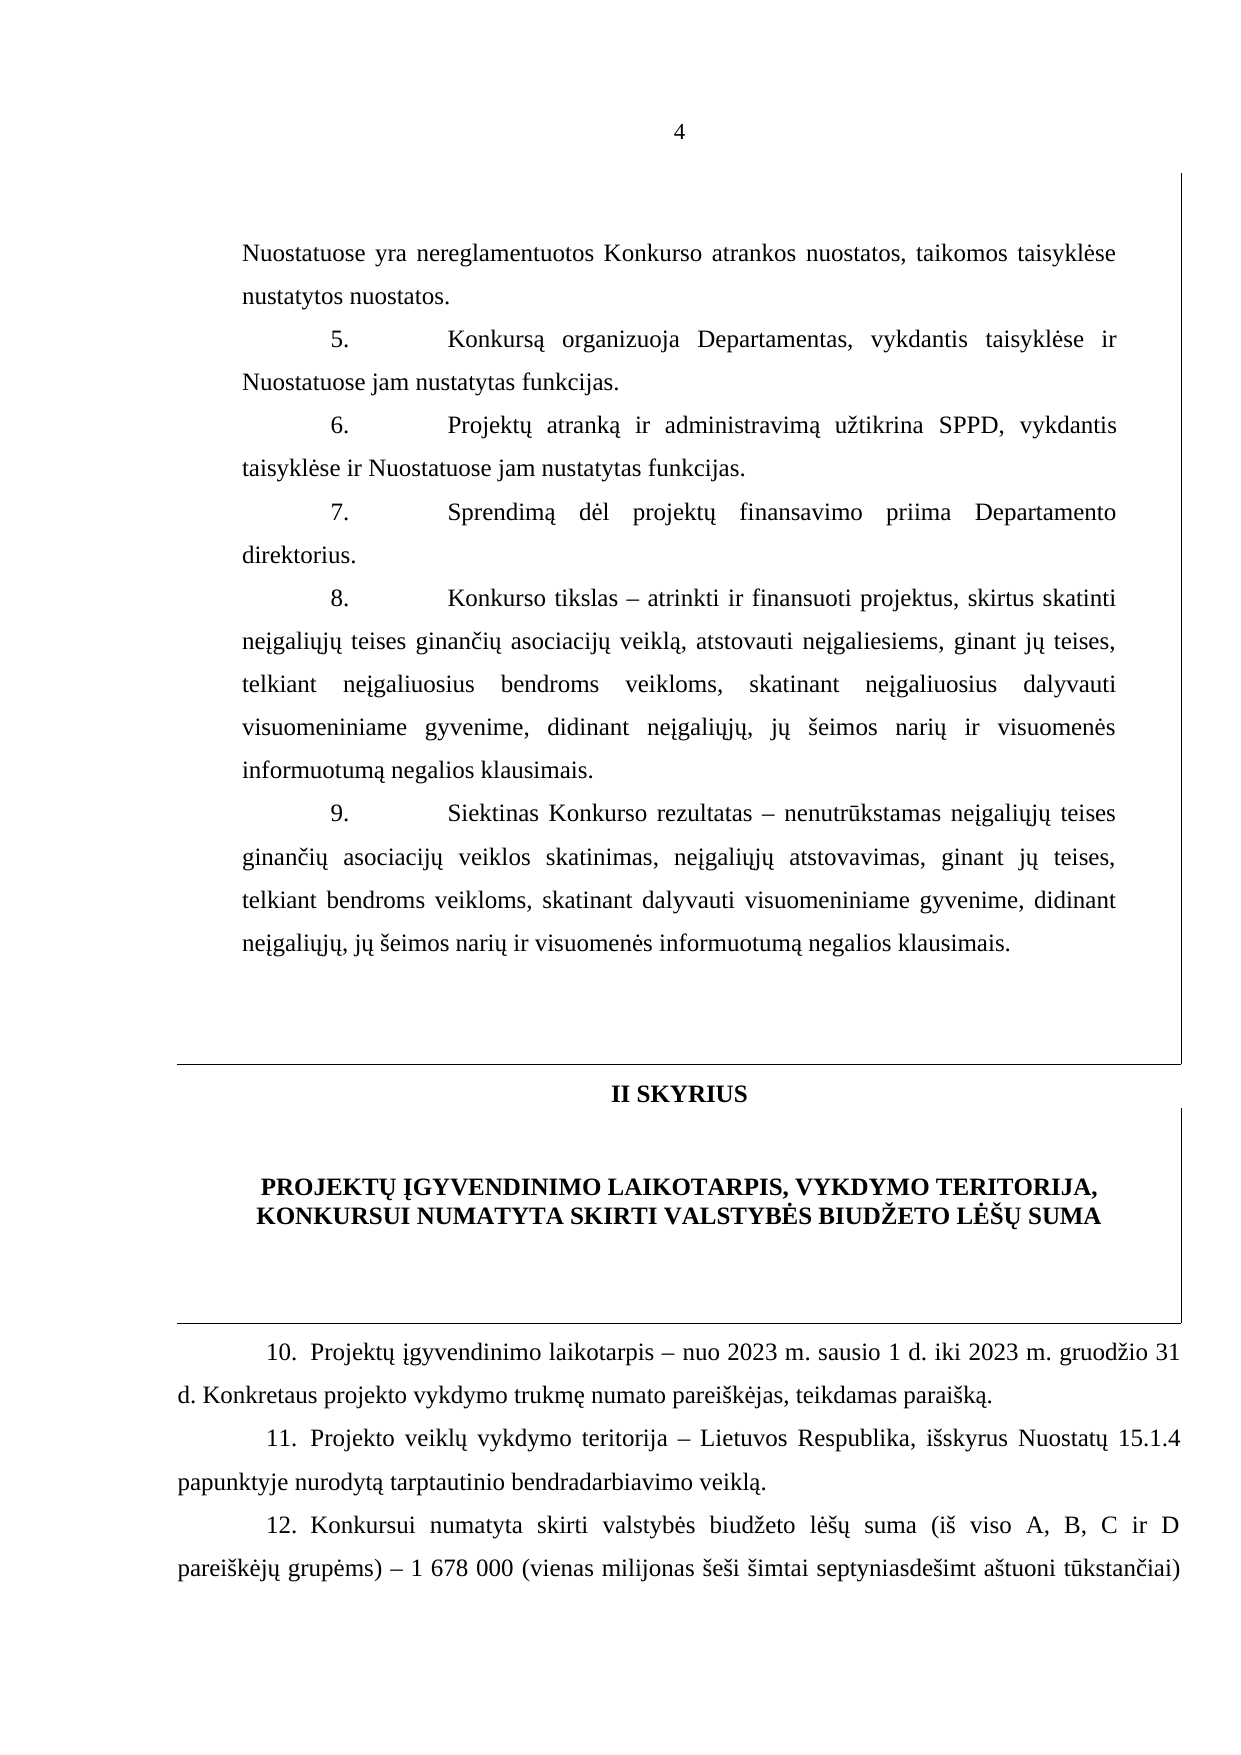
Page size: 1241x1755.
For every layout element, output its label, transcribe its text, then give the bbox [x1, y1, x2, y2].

text PROJEKTŲ ĮGYVENDINIMO LAIKOTARPIS, VYKDYMO TERITORIJA, KONKURSUI NUMATYTA SKIRTI VALSTYBĖS BIUDŽETO LĖŠŲ SUMA [177, 1107, 1181, 1229]
subtitle II SKYRIUS [177, 1079, 1181, 1107]
text 9. Siektinas Konkurso rezultatas – nenutrūkstamas neįgaliųjų teises ginančių asociacijų veiklos skatinimas, neįgaliųjų atstovavimas, ginant jų teises, telkiant bendroms veikloms, skatinant dalyvauti visuomeniniame gyvenime, didinant neįgaliųjų, jų šeimos narių ir visuomenės informuotumą negalios klausimais. [177, 734, 1181, 957]
text 12. Konkursui numatyta skirti valstybės biudžeto lėšų suma (iš viso A, B, C ir D pareiškėjų grupėms) – 1 678 000 (vienas milijonas šeši šimtai septyniasdešimt aštuoni tūkstančiai) [177, 1510, 1181, 1582]
text 11. Projekto veiklų vykdymo teritorija – Lietuvos Respublika, išskyrus Nuostatų 15.1.4 papunktyje nurodytą tarptautinio bendradarbiavimo veiklą. [177, 1423, 1181, 1495]
text 7. Sprendimą dėl projektų finansavimo priima Departamento direktorius. [177, 432, 1181, 518]
text 4. Nuostatai parengti vadovaujantis taisyklėmis. Nuostatuose nereglamentuotos procedūros atliekamos taisyklėse nustatyta tvarka ir terminais. Jei Nuostatuose yra nereglamentuotos Konkurso atrankos nuostatos, taikomos taisyklėse nustatytos nuostatos. [177, 173, 1181, 259]
text 10. Projektų įgyvendinimo laikotarpis – nuo 2023 m. sausio 1 d. iki 2023 m. gruodžio 31 d. Konkretaus projekto vykdymo trukmę numato pareiškėjas, teikdamas paraišką. [177, 1337, 1181, 1409]
text 6. Projektų atranką ir administravimą užtikrina SPPD, vykdantis taisyklėse ir Nuostatuose jam nustatytas funkcijas. [177, 346, 1181, 432]
text 5. Konkursą organizuoja Departamentas, vykdantis taisyklėse ir Nuostatuose jam nustatytas funkcijas. [177, 259, 1181, 346]
text 8. Konkurso tikslas – atrinkti ir finansuoti projektus, skirtus skatinti neįgaliųjų teises ginančių asociacijų veiklą, atstovauti neįgaliesiems, ginant jų teises, telkiant neįgaliuosius bendroms veikloms, skatinant neįgaliuosius dalyvauti visuomeniniame gyvenime, didinant neįgaliųjų, jų šeimos narių ir visuomenės informuotumą negalios klausimais. [177, 518, 1181, 734]
